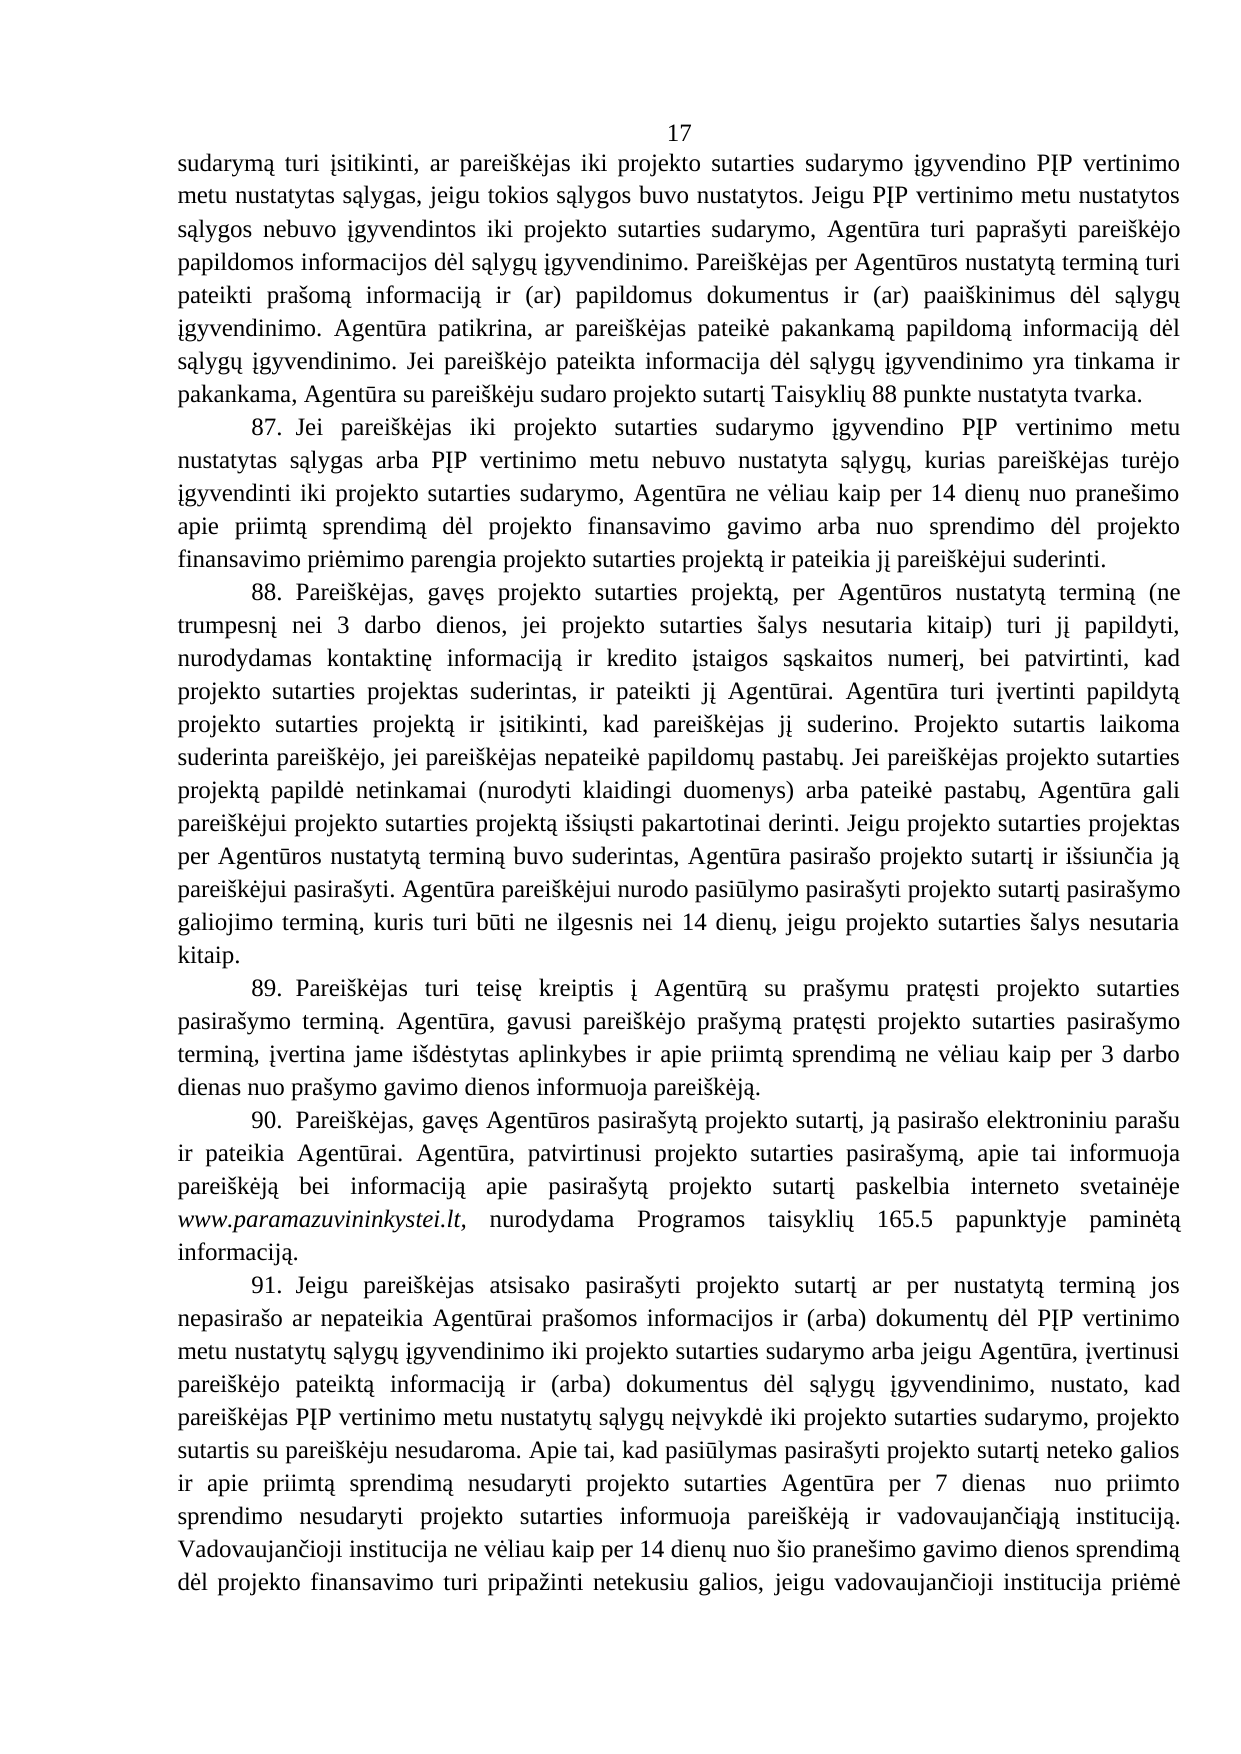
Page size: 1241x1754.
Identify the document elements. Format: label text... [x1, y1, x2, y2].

text 89. Pareiškėjas turi teisę kreiptis į Agentūrą su prašymu pratęsti projekto sutarties pasirašymo terminą. Agentūra, gavusi pareiškėjo prašymą pratęsti projekto sutarties pasirašymo terminą, įvertina jame išdėstytas aplinkybes ir apie priimtą sprendimą ne vėliau kaip per 3 darbo dienas nuo prašymo gavimo dienos informuoja pareiškėją. [177, 973, 1181, 1101]
text 88. Pareiškėjas, gavęs projekto sutarties projektą, per Agentūros nustatytą terminą (ne trumpesnį nei 3 darbo dienos, jei projekto sutarties šalys nesutaria kitaip) turi jį papildyti, nurodydamas kontaktinę informaciją ir kredito įstaigos sąskaitos numerį, bei patvirtinti, kad projekto sutarties projektas suderintas, ir pateikti jį Agentūrai. Agentūra turi įvertinti papildytą projekto sutarties projektą ir įsitikinti, kad pareiškėjas jį suderino. Projekto sutartis laikoma suderinta pareiškėjo, jei pareiškėjas nepateikė papildomų pastabų. Jei pareiškėjas projekto sutarties projektą papildė netinkamai (nurodyti klaidingi duomenys) arba pateikė pastabų, Agentūra gali pareiškėjui projekto sutarties projektą išsiųsti pakartotinai derinti. Jeigu projekto sutarties projektas per Agentūros nustatytą terminą buvo suderintas, Agentūra pasirašo projekto sutartį ir išsiunčia ją pareiškėjui pasirašyti. Agentūra pareiškėjui nurodo pasiūlymo pasirašyti projekto sutartį pasirašymo galiojimo terminą, kuris turi būti ne ilgesnis nei 14 dienų, jeigu projekto sutarties šalys nesutaria kitaip. [177, 577, 1181, 969]
text 87. Jei pareiškėjas iki projekto sutarties sudarymo įgyvendino PĮP vertinimo metu nustatytas sąlygas arba PĮP vertinimo metu nebuvo nustatyta sąlygų, kurias pareiškėjas turėjo įgyvendinti iki projekto sutarties sudarymo, Agentūra ne vėliau kaip per 14 dienų nuo pranešimo apie priimtą sprendimą dėl projekto finansavimo gavimo arba nuo sprendimo dėl projekto finansavimo priėmimo parengia projekto sutarties projektą ir pateikia jį pareiškėjui suderinti. [177, 412, 1181, 573]
text 90. Pareiškėjas, gavęs Agentūros pasirašytą projekto sutartį, ją pasirašo elektroniniu parašu ir pateikia Agentūrai. Agentūra, patvirtinusi projekto sutarties pasirašymą, apie tai informuoja pareiškėją bei informaciją apie pasirašytą projekto sutartį paskelbia interneto svetainėje www.paramazuvininkystei.lt, nurodydama Programos taisyklių 165.5 papunktyje paminėtą informaciją. [177, 1105, 1181, 1266]
text 91. Jeigu pareiškėjas atsisako pasirašyti projekto sutartį ar per nustatytą terminą jos nepasirašo ar nepateikia Agentūrai prašomos informacijos ir (arba) dokumentų dėl PĮP vertinimo metu nustatytų sąlygų įgyvendinimo iki projekto sutarties sudarymo arba jeigu Agentūra, įvertinusi pareiškėjo pateiktą informaciją ir (arba) dokumentus dėl sąlygų įgyvendinimo, nustato, kad pareiškėjas PĮP vertinimo metu nustatytų sąlygų neįvykdė iki projekto sutarties sudarymo, projekto sutartis su pareiškėju nesudaroma. Apie tai, kad pasiūlymas pasirašyti projekto sutartį neteko galios ir apie priimtą sprendimą nesudaryti projekto sutarties Agentūra per 7 dienas nuo priimto sprendimo nesudaryti projekto sutarties informuoja pareiškėją ir vadovaujančiąją instituciją. Vadovaujančioji institucija ne vėliau kaip per 14 dienų nuo šio pranešimo gavimo dienos sprendimą dėl projekto finansavimo turi pripažinti netekusiu galios, jeigu vadovaujančioji institucija priėmė [177, 1270, 1181, 1596]
text sudarymą turi įsitikinti, ar pareiškėjas iki projekto sutarties sudarymo įgyvendino PĮP vertinimo metu nustatytas sąlygas, jeigu tokios sąlygos buvo nustatytos. Jeigu PĮP vertinimo metu nustatytos sąlygos nebuvo įgyvendintos iki projekto sutarties sudarymo, Agentūra turi paprašyti pareiškėjo papildomos informacijos dėl sąlygų įgyvendinimo. Pareiškėjas per Agentūros nustatytą terminą turi pateikti prašomą informaciją ir (ar) papildomus dokumentus ir (ar) paaiškinimus dėl sąlygų įgyvendinimo. Agentūra patikrina, ar pareiškėjas pateikė pakankamą papildomą informaciją dėl sąlygų įgyvendinimo. Jei pareiškėjo pateikta informacija dėl sąlygų įgyvendinimo yra tinkama ir pakankama, Agentūra su pareiškėju sudaro projekto sutartį Taisyklių 88 punkte nustatyta tvarka. [177, 148, 1181, 407]
